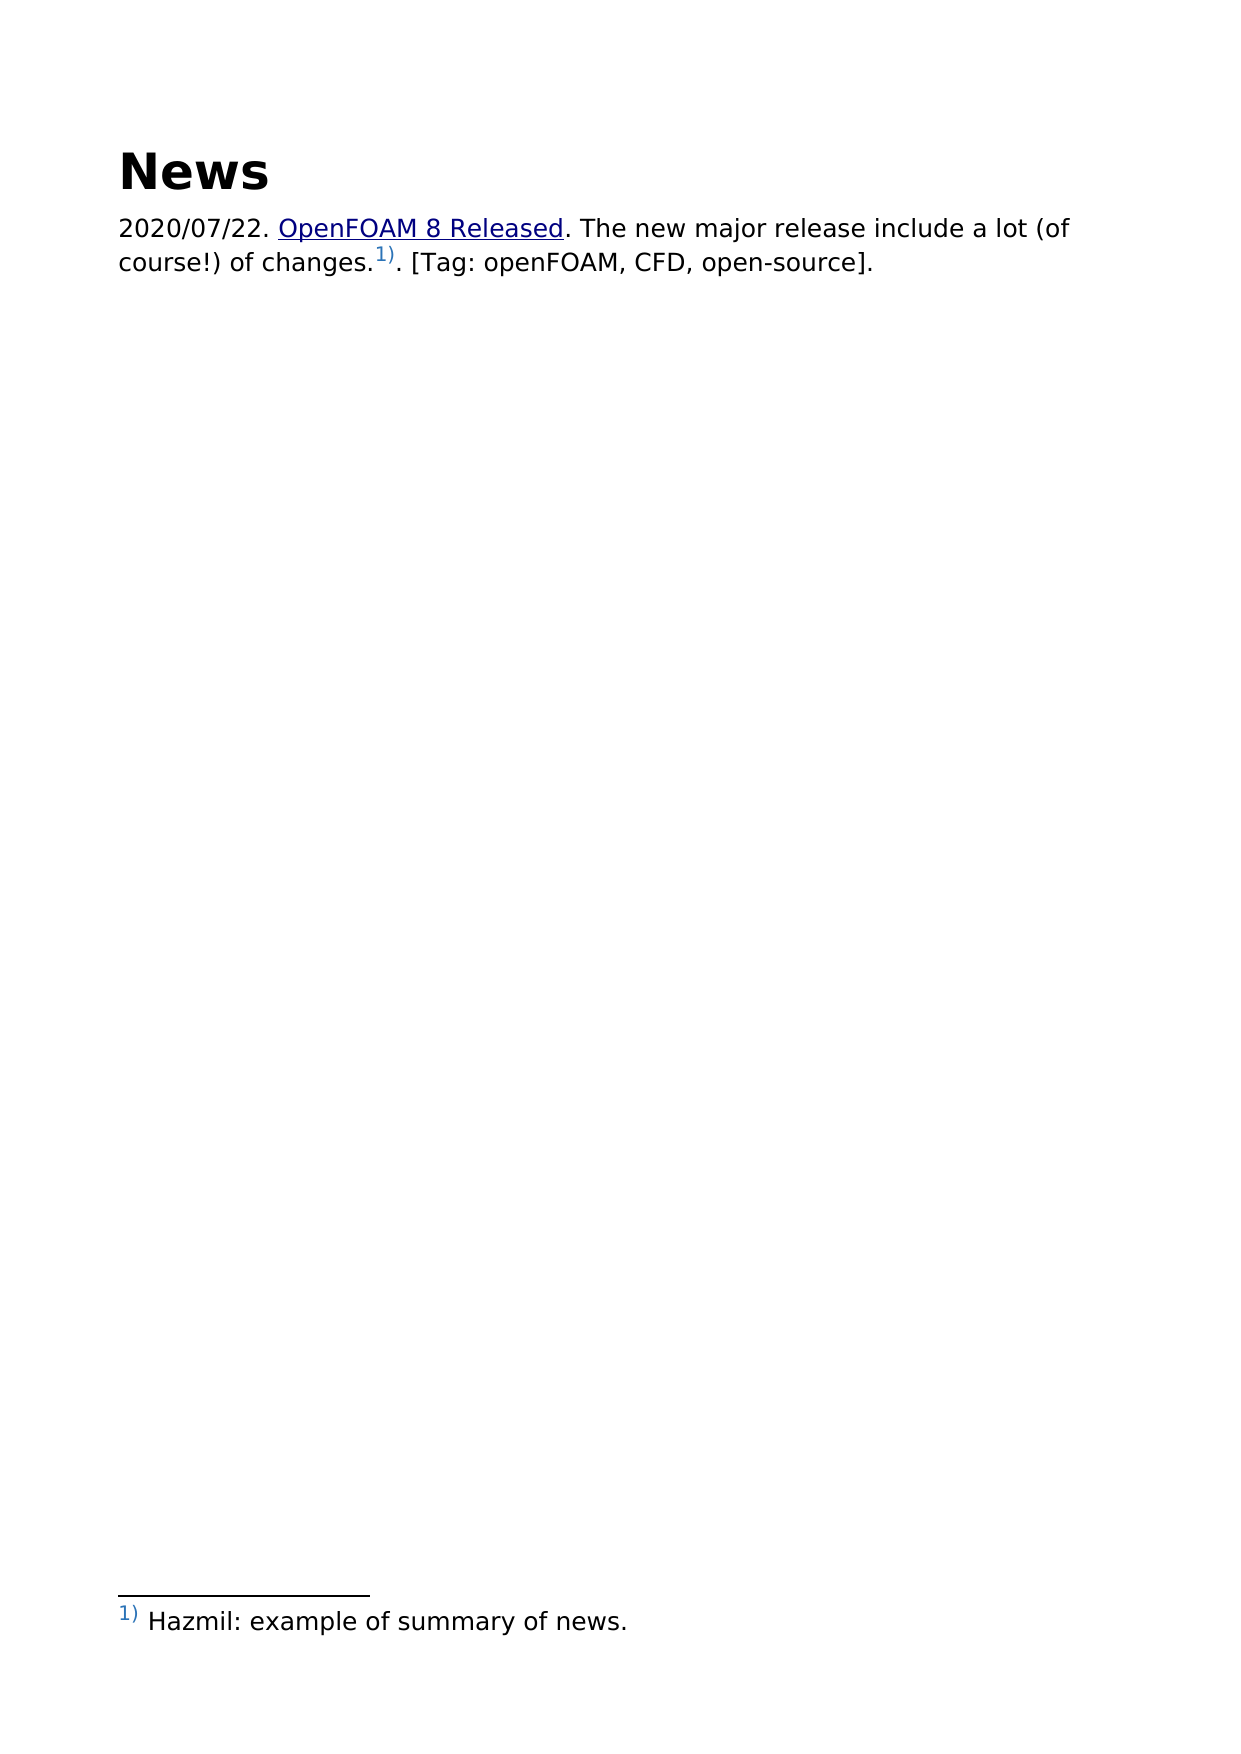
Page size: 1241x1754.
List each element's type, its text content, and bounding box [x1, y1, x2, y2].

text Hazmil: example of summary of news. [118, 1602, 1122, 1636]
text 2020/07/22. OpenFOAM 8 Released. The new major release include a lot (of course!) of changes.. [Tag: openFOAM, CFD, open-source]. [118, 214, 1122, 277]
subtitle News [118, 143, 1122, 201]
